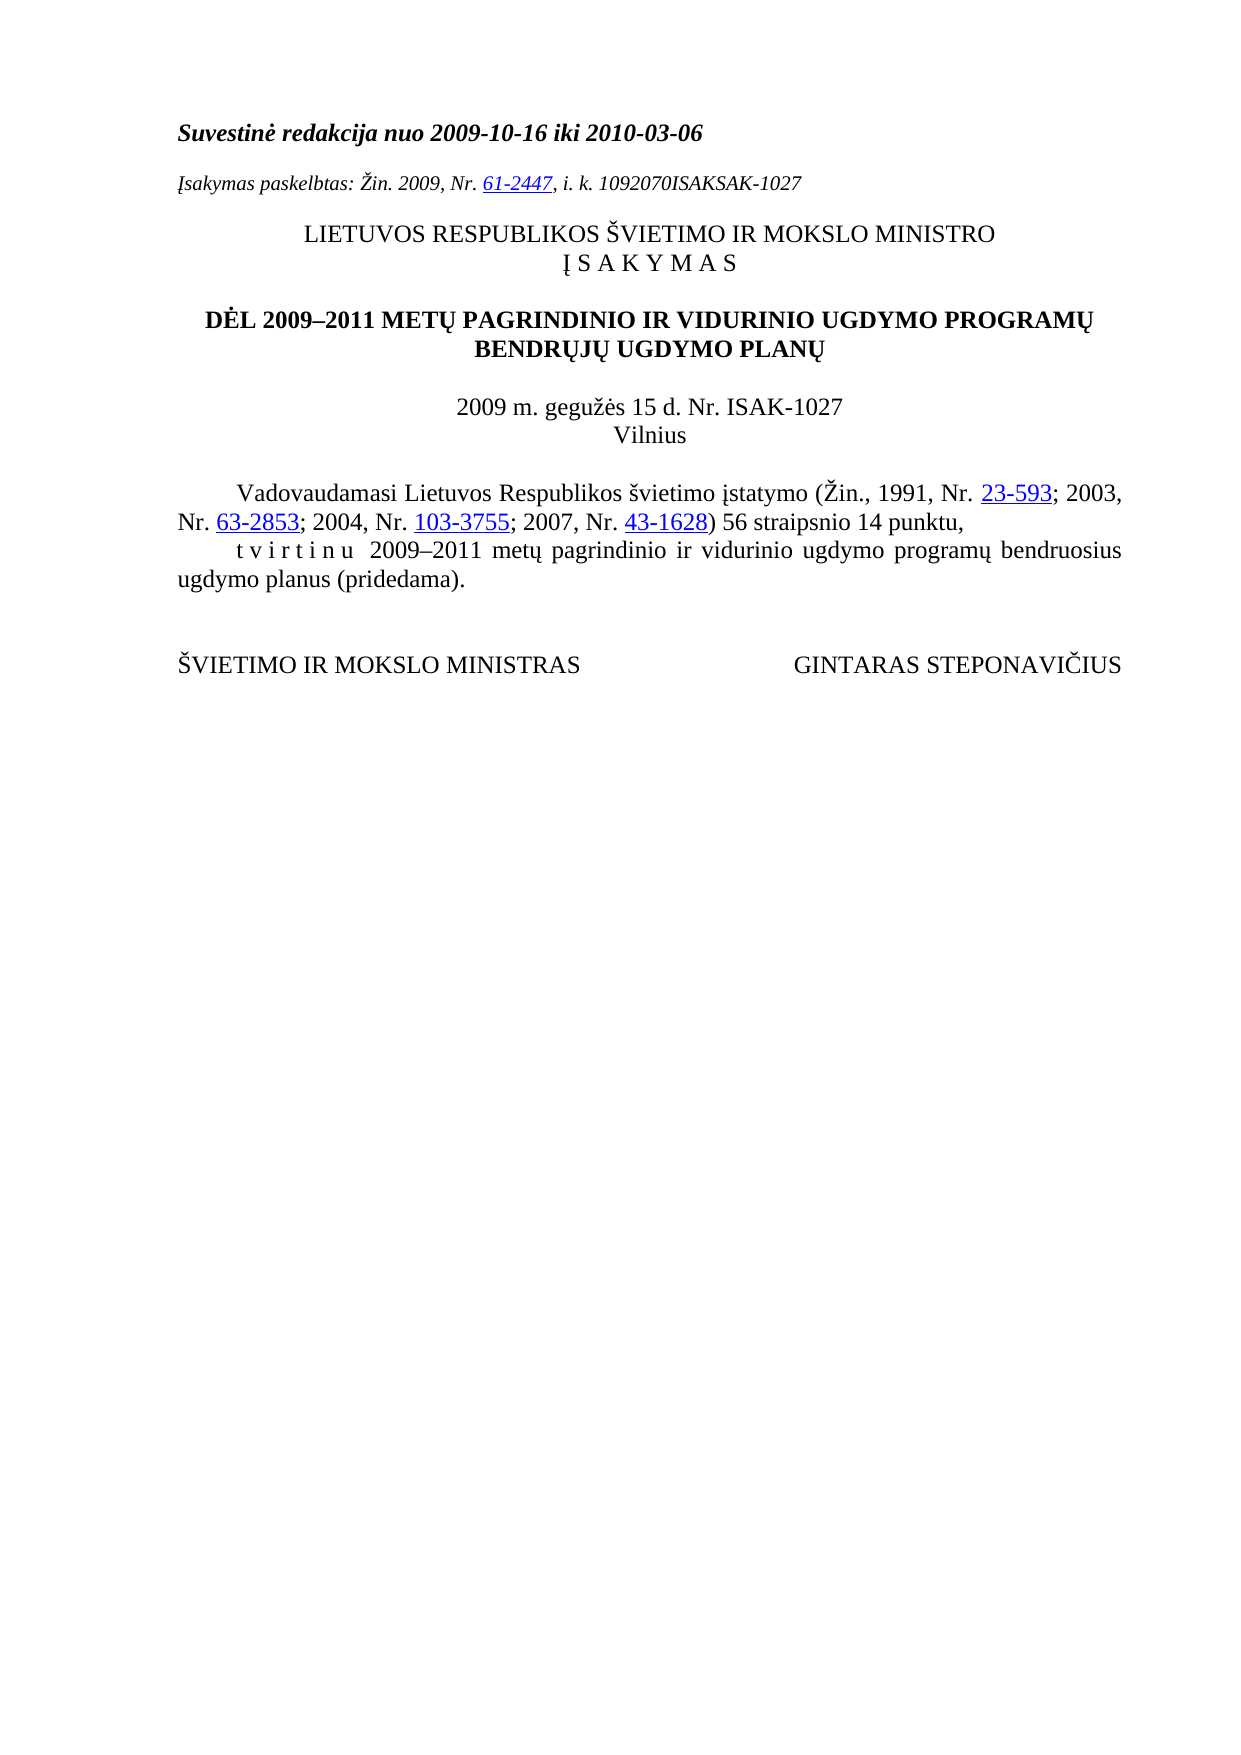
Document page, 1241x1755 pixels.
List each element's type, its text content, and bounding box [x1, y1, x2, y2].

text ŠVIETIMO IR MOKSLO MINISTRAS GINTARAS STEPONAVIČIUS [177, 650, 1122, 679]
text 2009 m. gegužės 15 d. Nr. ISAK-1027 [177, 392, 1122, 420]
text LIETUVOS RESPUBLIKOS ŠVIETIMO IR MOKSLO MINISTRO [177, 219, 1122, 248]
text Suvestinė redakcija nuo 2009-10-16 iki 2010-03-06 [177, 118, 1122, 147]
text DĖL 2009–2011 METŲ PAGRINDINIO IR VIDURINIO UGDYMO PROGRAMŲ BENDRŲJŲ UGDYMO PLANŲ [177, 305, 1122, 363]
text Vadovaudamasi Lietuvos Respublikos švietimo įstatymo (Žin., 1991, Nr. 23-593; 2003, Nr. 63-2853; 2004, Nr. 103-3755; 2007, Nr. 43-1628) 56 straipsnio 14 punktu, [177, 478, 1122, 535]
text ĮSAKYMAS [177, 248, 1122, 277]
text Vilnius [177, 420, 1122, 449]
text Įsakymas paskelbtas: Žin. 2009, Nr. 61-2447, i. k. 1092070ISAKSAK-1027 [177, 171, 1122, 195]
text tvirtinu 2009–2011 metų pagrindinio ir vidurinio ugdymo programų bendruosius ugdymo planus (pridedama). [177, 535, 1122, 593]
